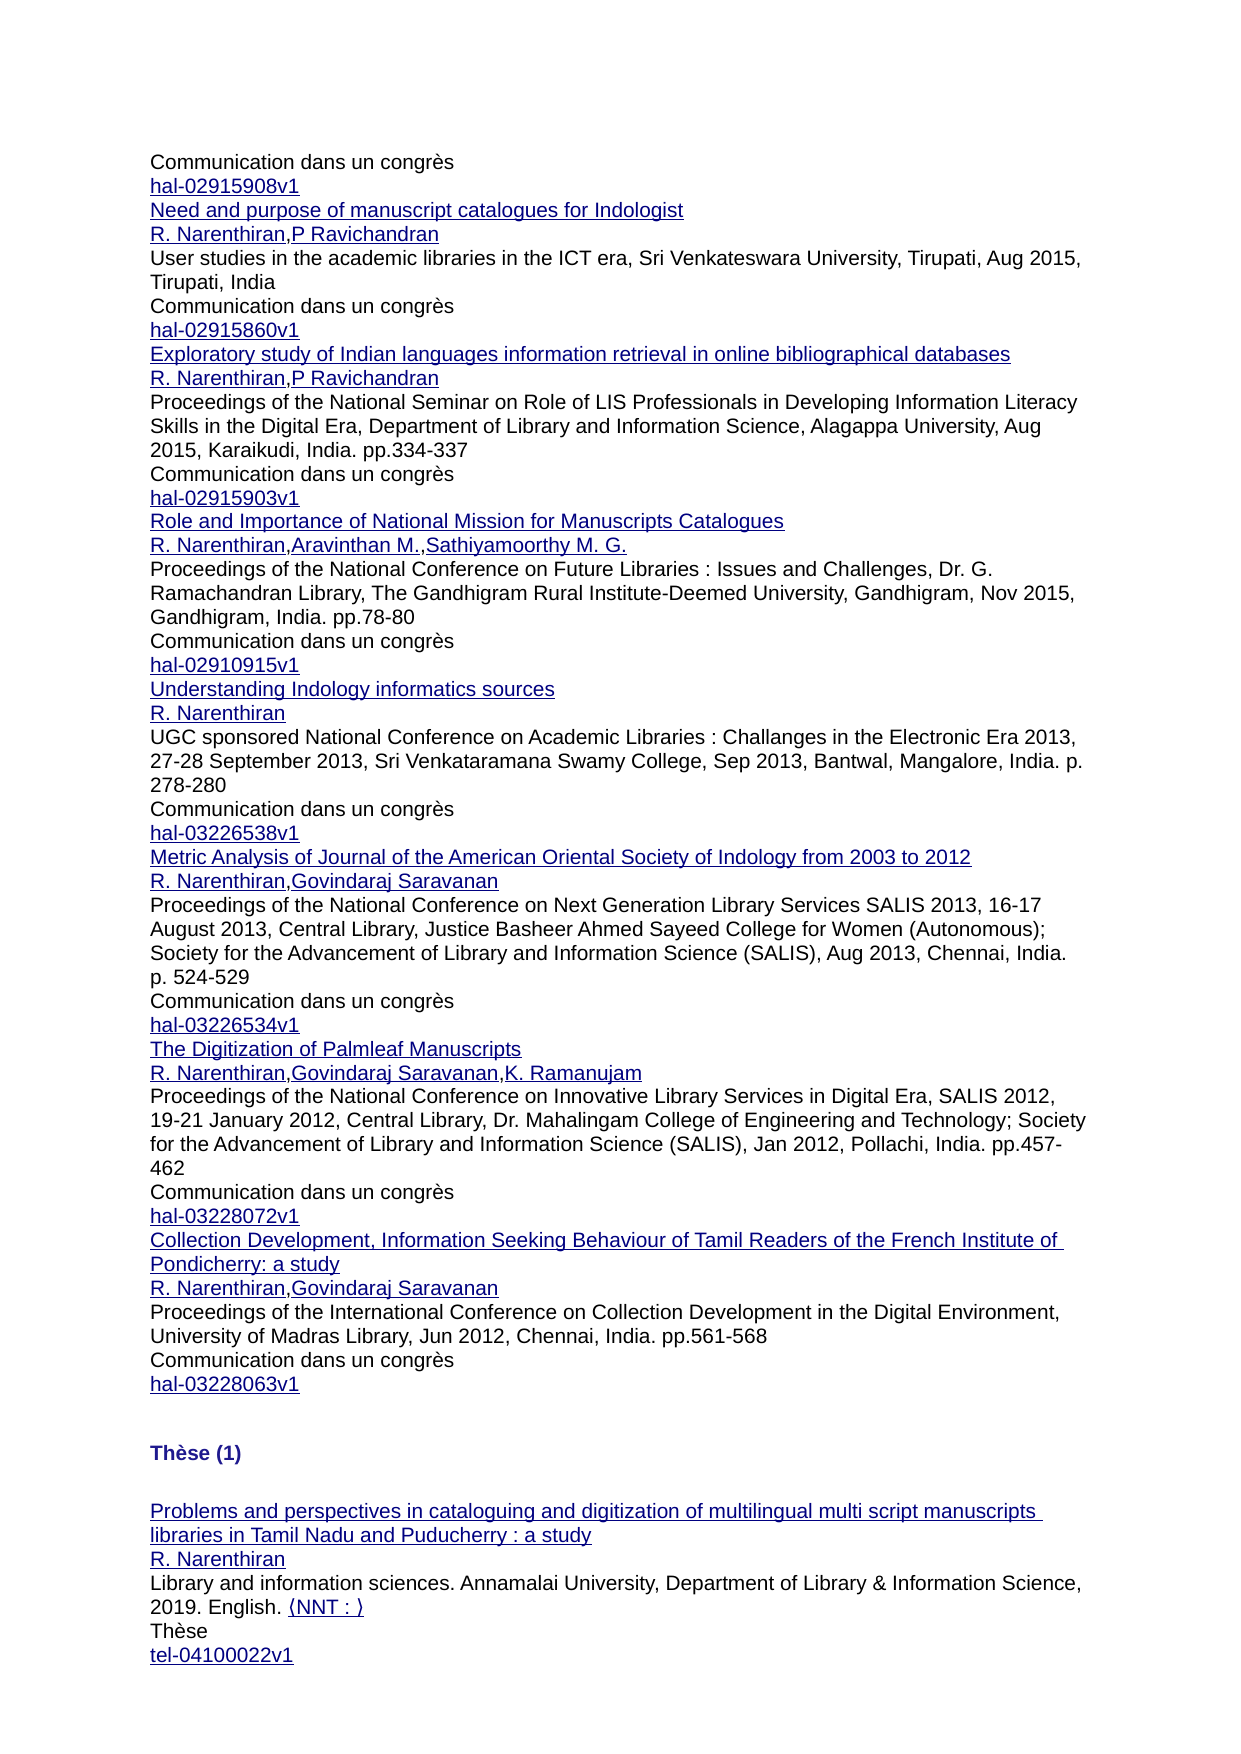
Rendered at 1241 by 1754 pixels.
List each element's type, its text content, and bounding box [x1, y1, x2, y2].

table_cell Role and Importance of National Mission for Manuscripts Catalogues R. Narenthiran,Aravinthan M.,Sathiyamoorthy M. G. Proceedings of the National Conference on Future Libraries : Issues and Challenges, Dr. G. Ramachandran Library, The Gandhigram Rural Institute-Deemed University, Gandhigram, Nov 2015, Gandhigram, India. pp.78-80 Communication dans un congrès hal-02910915v1 [150, 509, 1090, 677]
table_cell Exploratory study of Indian languages information retrieval in online bibliographical databases R. Narenthiran,P Ravichandran Proceedings of the National Seminar on Role of LIS Professionals in Developing Information Literacy Skills in the Digital Era, Department of Library and Information Science, Alagappa University, Aug 2015, Karaikudi, India. pp.334-337 Communication dans un congrès hal-02915903v1 [150, 342, 1090, 509]
table_cell Need and purpose of manuscript catalogues for Indologist R. Narenthiran,P Ravichandran User studies in the academic libraries in the ICT era, Sri Venkateswara University, Tirupati, Aug 2015, Tirupati, India Communication dans un congrès hal-02915860v1 [150, 198, 1090, 342]
table_header Problems and perspectives in cataloguing and digitization of multilingual multi script manuscripts libraries in Tamil Nadu and Puducherry : a study R. Narenthiran Library and information sciences. Annamalai University, Department of Library & Information Science, 2019. English. ⟨NNT : ⟩ Thèse tel-04100022v1 [150, 1499, 1090, 1667]
table_cell Understanding Indology informatics sources R. Narenthiran UGC sponsored National Conference on Academic Libraries : Challanges in the Electronic Era 2013, 27-28 September 2013, Sri Venkataramana Swamy College, Sep 2013, Bantwal, Mangalore, India. p. 278-280 Communication dans un congrès hal-03226538v1 [150, 677, 1090, 845]
table_cell Collection Development, Information Seeking Behaviour of Tamil Readers of the French Institute of Pondicherry: a study R. Narenthiran,Govindaraj Saravanan Proceedings of the International Conference on Collection Development in the Digital Environment, University of Madras Library, Jun 2012, Chennai, India. pp.561-568 Communication dans un congrès hal-03228063v1 [150, 1228, 1090, 1396]
table_cell Communication dans un congrès hal-02915908v1 [150, 150, 1090, 198]
table_cell Metric Analysis of Journal of the American Oriental Society of Indology from 2003 to 2012 R. Narenthiran,Govindaraj Saravanan Proceedings of the National Conference on Next Generation Library Services SALIS 2013, 16-17 August 2013, Central Library, Justice Basheer Ahmed Sayeed College for Women (Autonomous); Society for the Advancement of Library and Information Science (SALIS), Aug 2013, Chennai, India. p. 524-529 Communication dans un congrès hal-03226534v1 [150, 845, 1090, 1036]
subtitle Thèse (1) [150, 1441, 1090, 1464]
table_cell The Digitization of Palmleaf Manuscripts R. Narenthiran,Govindaraj Saravanan,K. Ramanujam Proceedings of the National Conference on Innovative Library Services in Digital Era, SALIS 2012, 19-21 January 2012, Central Library, Dr. Mahalingam College of Engineering and Technology; Society for the Advancement of Library and Information Science (SALIS), Jan 2012, Pollachi, India. pp.457-462 Communication dans un congrès hal-03228072v1 [150, 1036, 1090, 1228]
